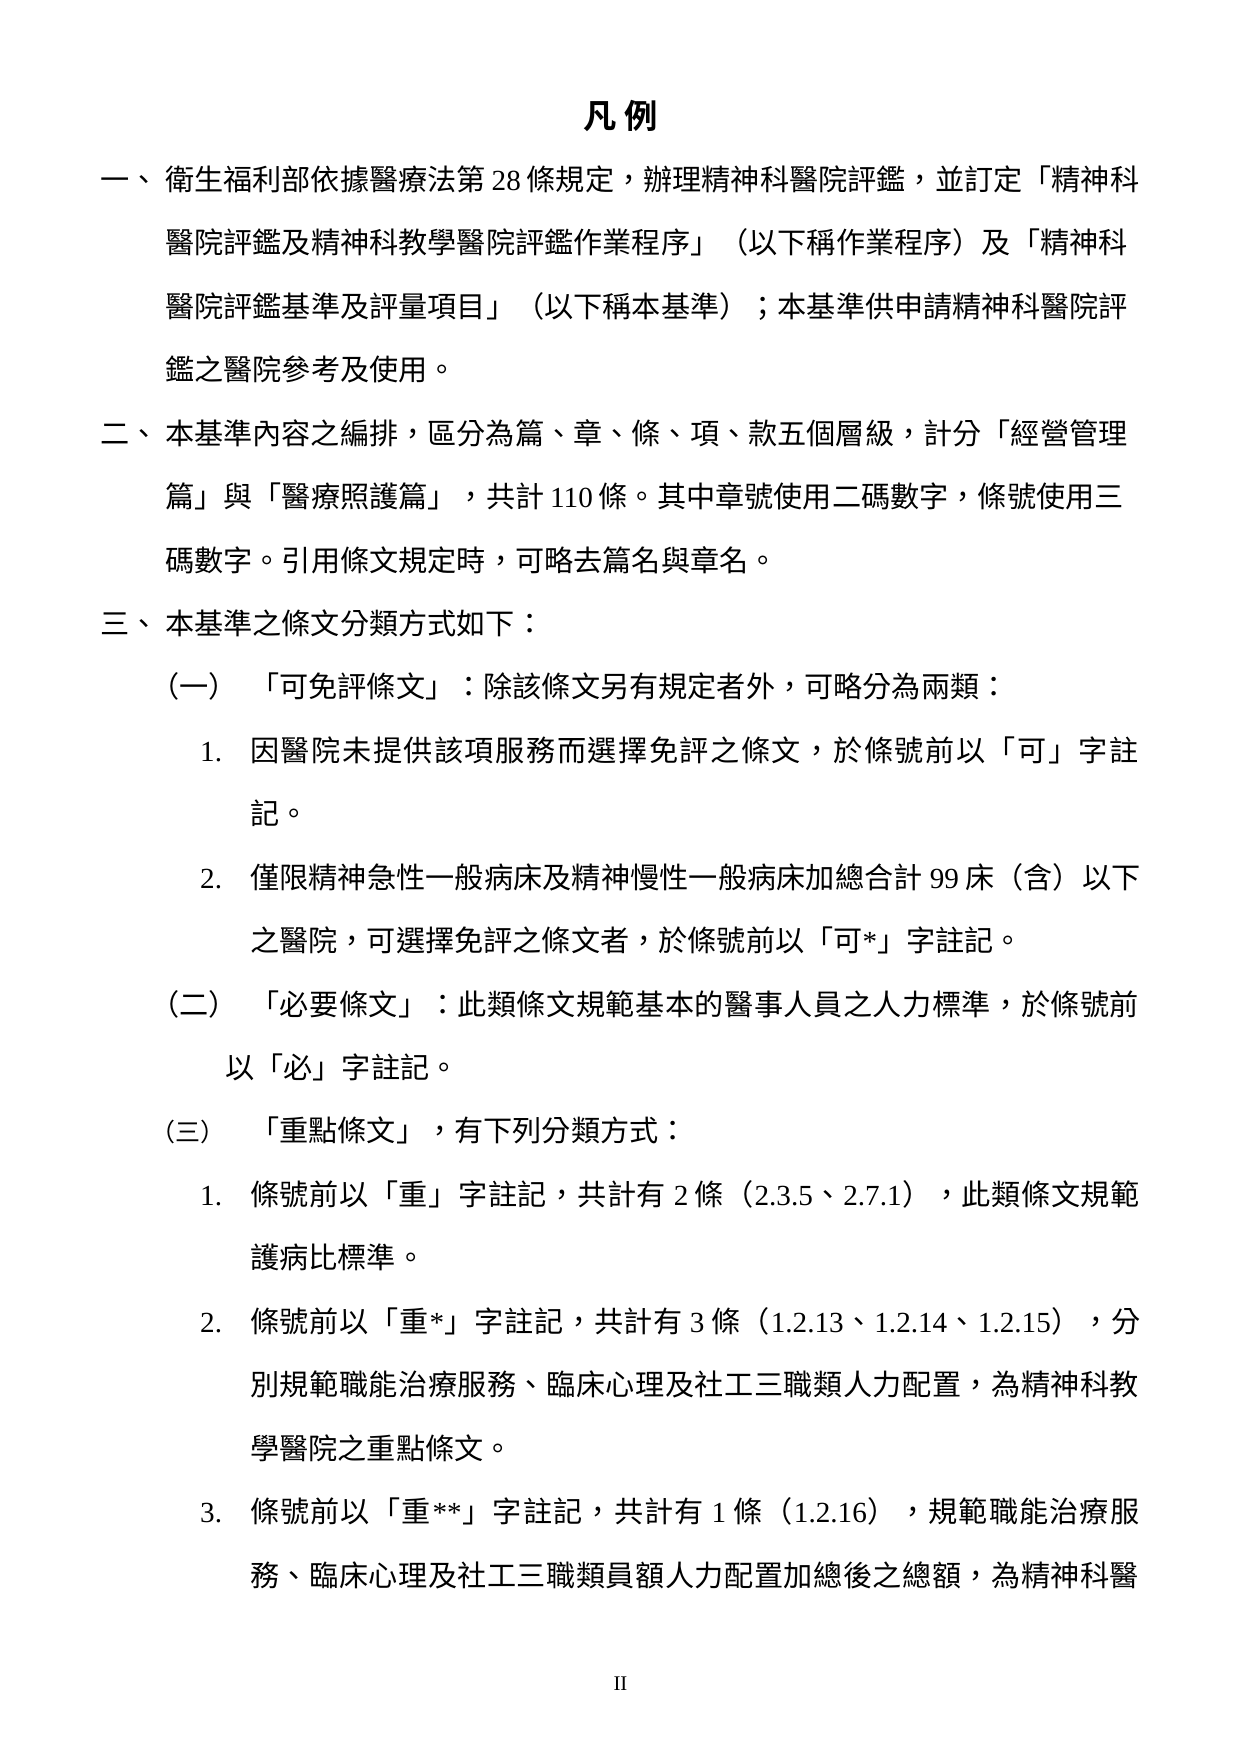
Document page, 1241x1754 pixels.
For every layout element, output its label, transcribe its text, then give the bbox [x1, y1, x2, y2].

table_header 衛生福利部依據醫療法第28條規定，辦理精神科醫院評鑑，並訂定「精神科醫院評鑑及精神科教學醫院評鑑作業程序」（以下稱作業程序）及「精神科醫院評鑑基準及評量項目」（以下稱本基準）；本基準供申請精神科醫院評鑑之醫院參考及使用。 本基準內容之編排，區分為篇、章、條、項、款五個層級，計分「經營管理篇」與「醫療照護篇」，共計110條。其中章號使用二碼數字，條號使用三碼數字。引用條文規定時，可略去篇名與章名。 本基準之條文分類方式如下： 「可免評條文」：除該條文另有規定者外，可略分為兩類： 因醫院未提供該項服務而選擇免評之條文，於條號前以「可」字註記。 僅限精神急性一般病床及精神慢性一般病床加總合計99床（含）以下之醫院，可選擇免評之條文者，於條號前以「可*」字註記。 「必要條文」：此類條文規範基本的醫事人員之人力標準，於條號前以「必」字註記。 「重點條文」，有下列分類方式： 條號前以「重」字註記，共計有2條（2.3.5、2.7.1），此類條文規範護病比標準。 條號前以「重*」字註記，共計有3條（1.2.13、1.2.14、1.2.15），分別規範職能治療服務、臨床心理及社工三職類人力配置，為精神科教學醫院之重點條文。 條號前以「重**」字註記，共計有1條（1.2.16），規範職能治療服務、臨床心理及社工三職類員額人力配置加總後之總額，為精神科醫院之重點條文；若為精神科教學醫院，本條得免評。 如醫院非為精神科教學醫院，其重點條文為3條（1.2.16、2.3.5、2.7.1），如醫院為精神科教學醫院，其重點條文為5條（1.2.13、1.2.14、1.2.15、2.3.5、2.7.1）。 「試評條文」：於條號前以「試」字註記。 本基準條文可免評之「符合項目」，其相對應之評量方法及建議佐證資料得免予檢附，將註記「免」；可免評之「符合項目」如選擇受評者，則其相對應之評量方法及建議佐證資料均應予檢附。 本基準依評量等級分為「符合、待改善」，評量等級認定原則如下： 符合：同條文中，所有符合評量項目均達成。 待改善：同條文中，1項（含）以上符合評量項目未達成。 有關精神科醫院評鑑成績之核算，依據精神科醫院評鑑及精神科教學醫院評鑑作業程序「附件四、精神科醫院評鑑及精神科教學醫院評鑑合格基準及成績核算方式」之規定辦理。 [89, 156, 1152, 1594]
subtitle 凡 例 [89, 89, 1152, 138]
